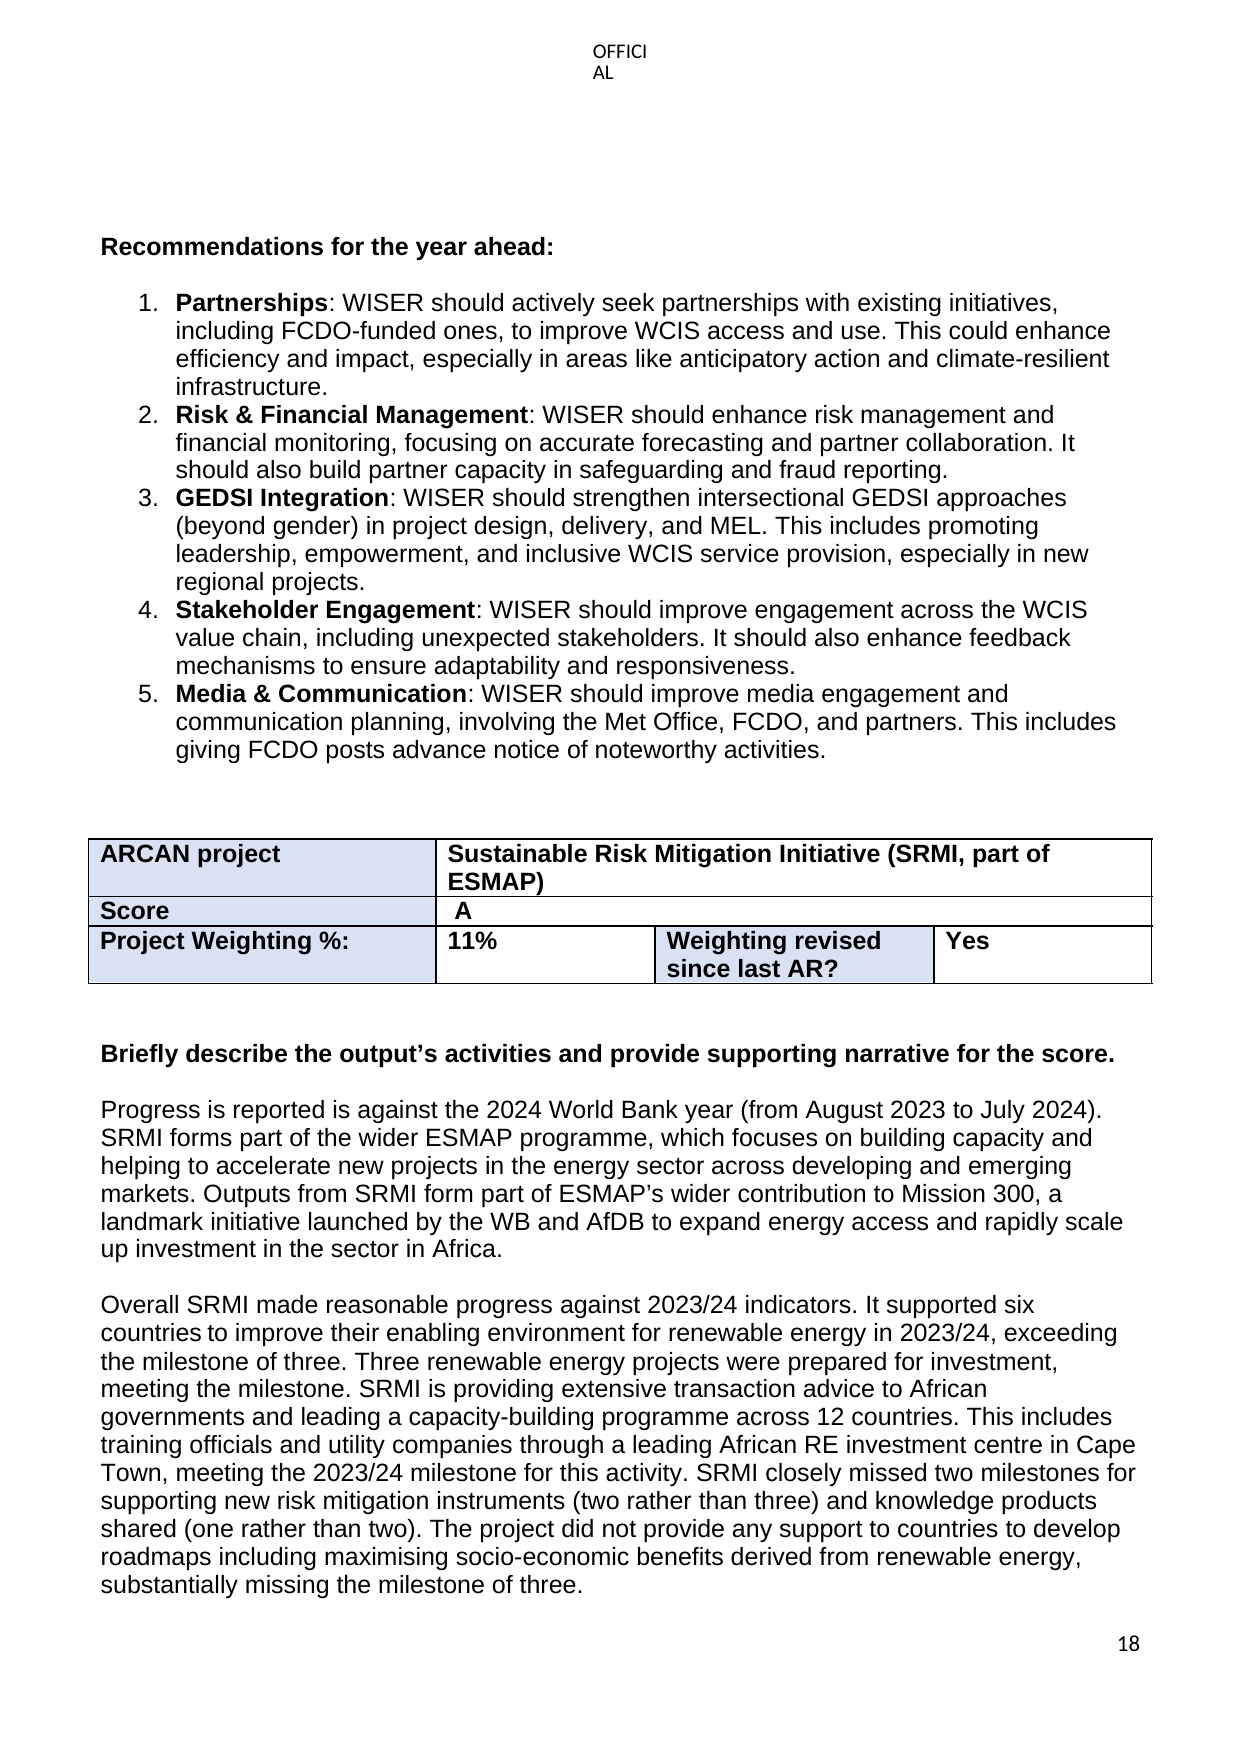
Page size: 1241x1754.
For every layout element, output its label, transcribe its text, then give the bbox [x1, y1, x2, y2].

list Partnerships: WISER should actively seek partnerships with existing initiatives, including FCDO-funded ones, to improve WCIS access and use. This could enhance efficiency and impact, especially in areas like anticipatory action and climate-resilient infrastructure. [138, 289, 1140, 401]
table_cell A [437, 897, 1151, 925]
text Briefly describe the output’s activities and provide supporting narrative for the score. [100, 1040, 1140, 1068]
list GEDSI Integration: WISER should strengthen intersectional GEDSI approaches (beyond gender) in project design, delivery, and MEL. This includes promoting leadership, empowerment, and inclusive WCIS service provision, especially in new regional projects. [138, 484, 1140, 596]
text Recommendations for the year ahead: [100, 233, 1140, 261]
table_header Sustainable Risk Mitigation Initiative (SRMI, part of ESMAP) [437, 840, 1151, 896]
text Progress is reported is against the 2024 World Bank year (from August 2023 to July 2024). SRMI forms part of the wider ESMAP programme, which focuses on building capacity and helping to accelerate new projects in the energy sector across developing and emerging markets. Outputs from SRMI form part of ESMAP’s wider contribution to Mission 300, a landmark initiative launched by the WB and AfDB to expand energy access and rapidly scale up investment in the sector in Africa. [100, 1096, 1140, 1263]
table_cell Weighting revised since last AR? [656, 927, 933, 982]
list Media & Communication: WISER should improve media engagement and communication planning, involving the Met Office, FCDO, and partners. This includes giving FCDO posts advance notice of noteworthy activities. [138, 680, 1140, 763]
list Stakeholder Engagement: WISER should improve engagement across the WCIS value chain, including unexpected stakeholders. It should also enhance feedback mechanisms to ensure adaptability and responsiveness. [138, 596, 1140, 680]
text Overall SRMI made reasonable progress against 2023/24 indicators. It supported six countries to improve their enabling environment for renewable energy in 2023/24, exceeding the milestone of three. Three renewable energy projects were prepared for investment, meeting the milestone. SRMI is providing extensive transaction advice to African governments and leading a capacity-building programme across 12 countries. This includes training officials and utility companies through a leading African RE investment centre in Cape Town, meeting the 2023/24 milestone for this activity. SRMI closely missed two milestones for supporting new risk mitigation instruments (two rather than three) and knowledge products shared (one rather than two). The project did not provide any support to countries to develop roadmaps including maximising socio-economic benefits derived from renewable energy, substantially missing the milestone of three. [100, 1291, 1140, 1598]
list Risk & Financial Management: WISER should enhance risk management and financial monitoring, focusing on accurate forecasting and partner collaboration. It should also build partner capacity in safeguarding and fraud reporting. [138, 401, 1140, 484]
table_cell Project Weighting %: [89, 927, 435, 982]
table_cell Score [89, 897, 435, 925]
table_cell 11% [437, 927, 654, 982]
table_cell Yes [935, 927, 1151, 982]
table_header ARCAN project [89, 840, 435, 896]
